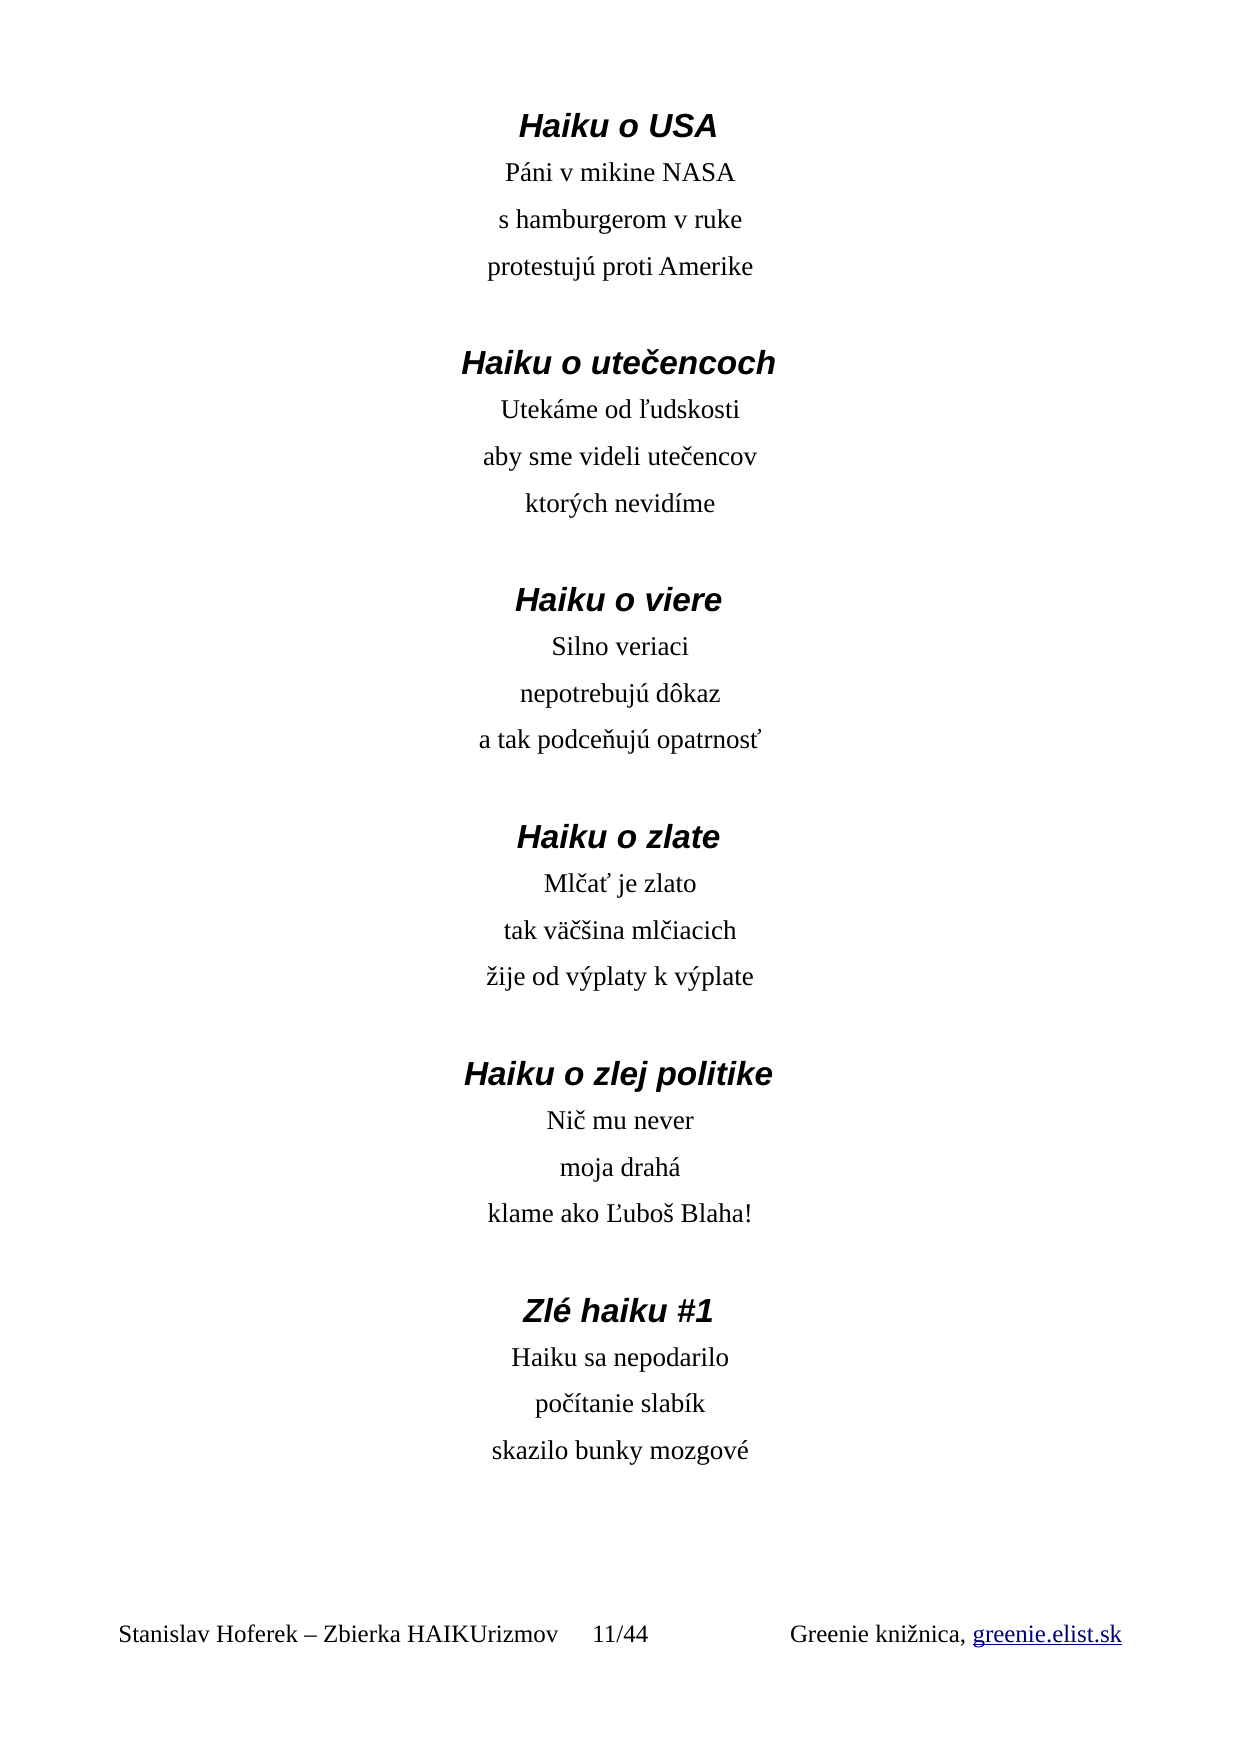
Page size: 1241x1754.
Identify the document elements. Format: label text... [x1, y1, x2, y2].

text aby sme videli utečencov [106, 440, 1134, 471]
text Páni v mikine NASA [106, 156, 1134, 188]
text ktorých nevidíme [106, 487, 1134, 518]
subtitle Haiku o zlate [106, 817, 1134, 855]
text nepotrebujú dôkaz [106, 677, 1134, 708]
subtitle Haiku o utečencoch [106, 343, 1134, 382]
subtitle Haiku o USA [106, 106, 1134, 145]
text Mlčať je zlato tak väčšina mlčiacich žije od výplaty k výplate [106, 867, 1134, 992]
text Utekáme od ľudskosti [106, 393, 1134, 424]
text Silno veriaci [106, 630, 1134, 661]
text počítanie slabík [106, 1387, 1134, 1419]
subtitle Haiku o zlej politike [106, 1054, 1134, 1092]
subtitle Haiku o viere [106, 580, 1134, 618]
text a tak podceňujú opatrnosť [106, 723, 1134, 755]
text protestujú proti Amerike [106, 250, 1134, 281]
subtitle Zlé haiku #1 [106, 1291, 1134, 1329]
text Haiku sa nepodarilo [106, 1341, 1134, 1372]
text s hamburgerom v ruke [106, 203, 1134, 234]
text Nič mu never moja drahá klame ako Ľuboš Blaha! [106, 1104, 1134, 1228]
text skazilo bunky mozgové [106, 1434, 1134, 1465]
